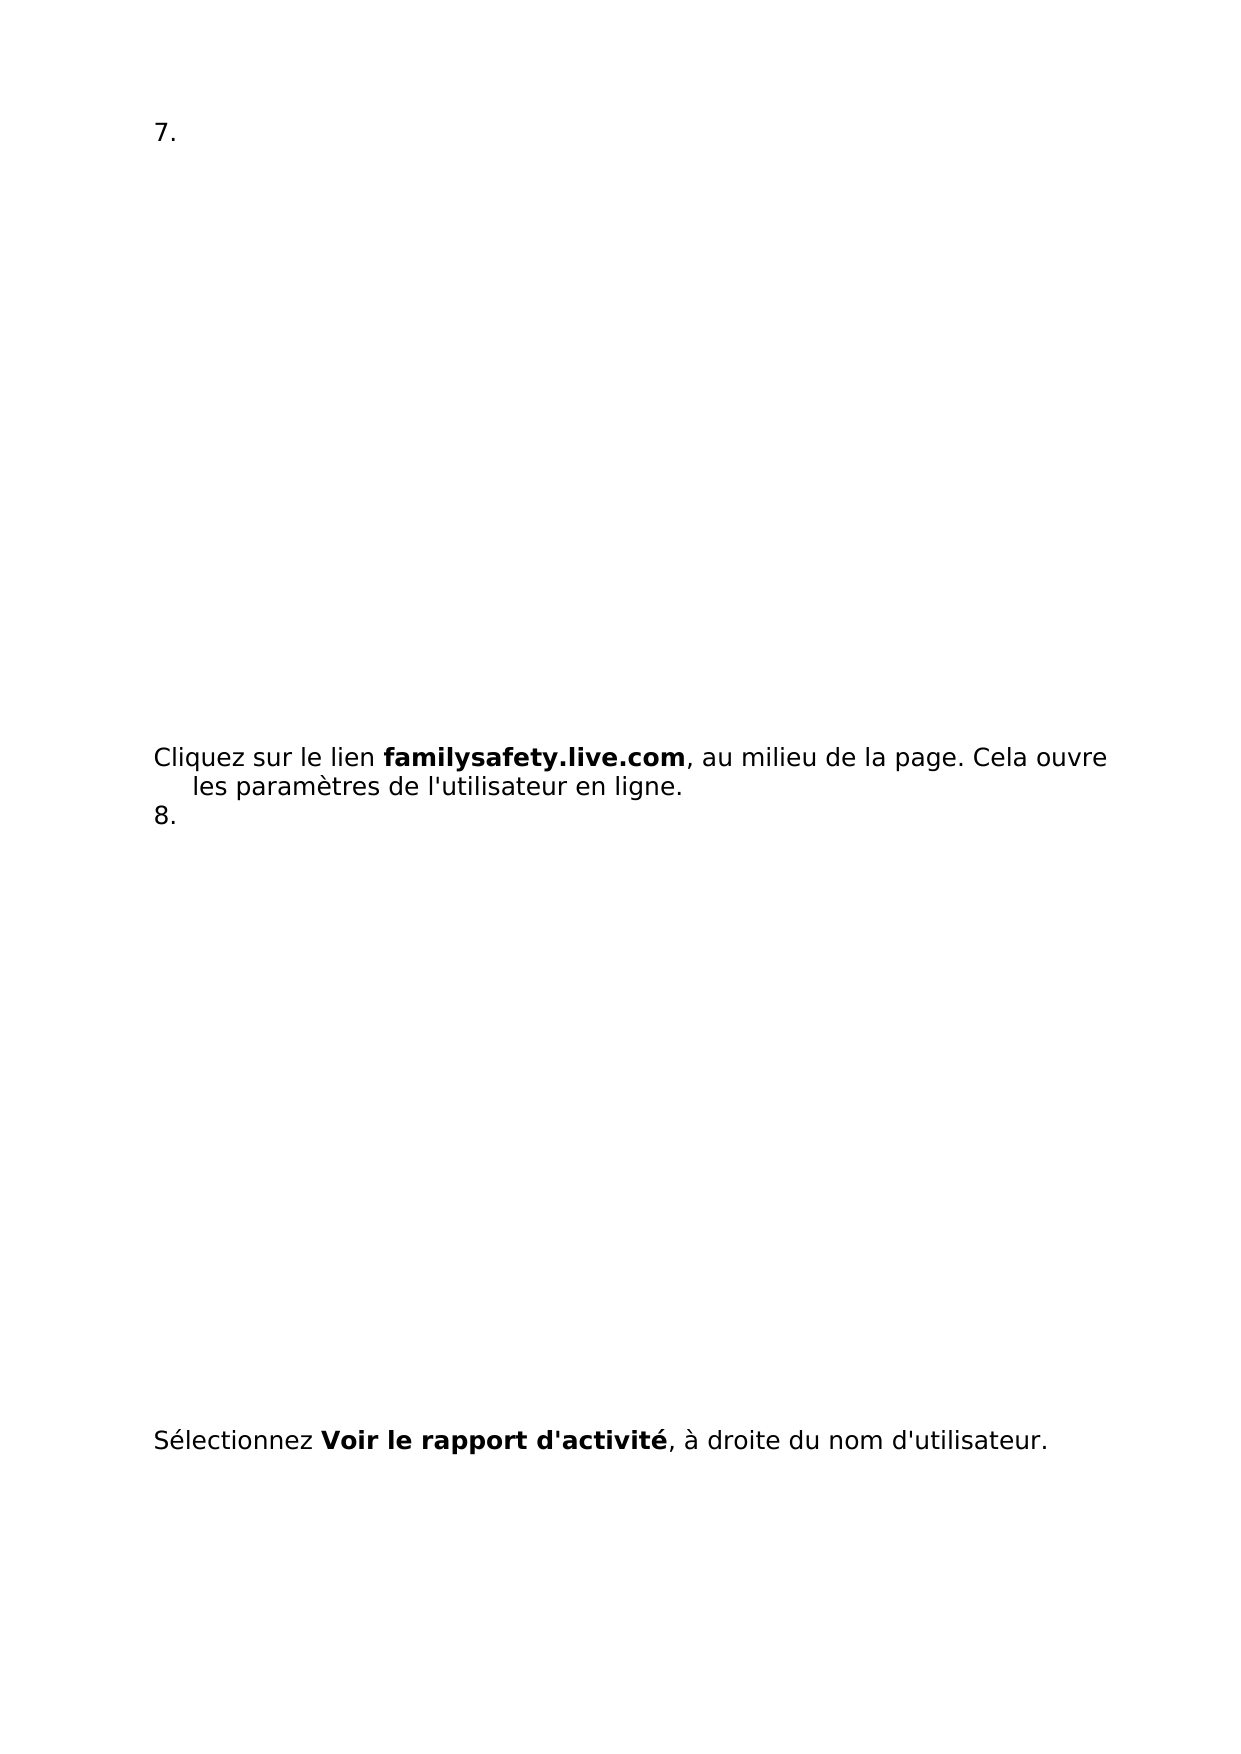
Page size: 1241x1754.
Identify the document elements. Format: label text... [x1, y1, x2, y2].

list Sélectionnez Voir le rapport d'activité, à droite du nom d'utilisateur. [177, 801, 1122, 1456]
list Cliquez sur le lien familysafety.live.com, au milieu de la page. Cela ouvre les paramètres de l'utilisateur en ligne. [177, 118, 1122, 801]
